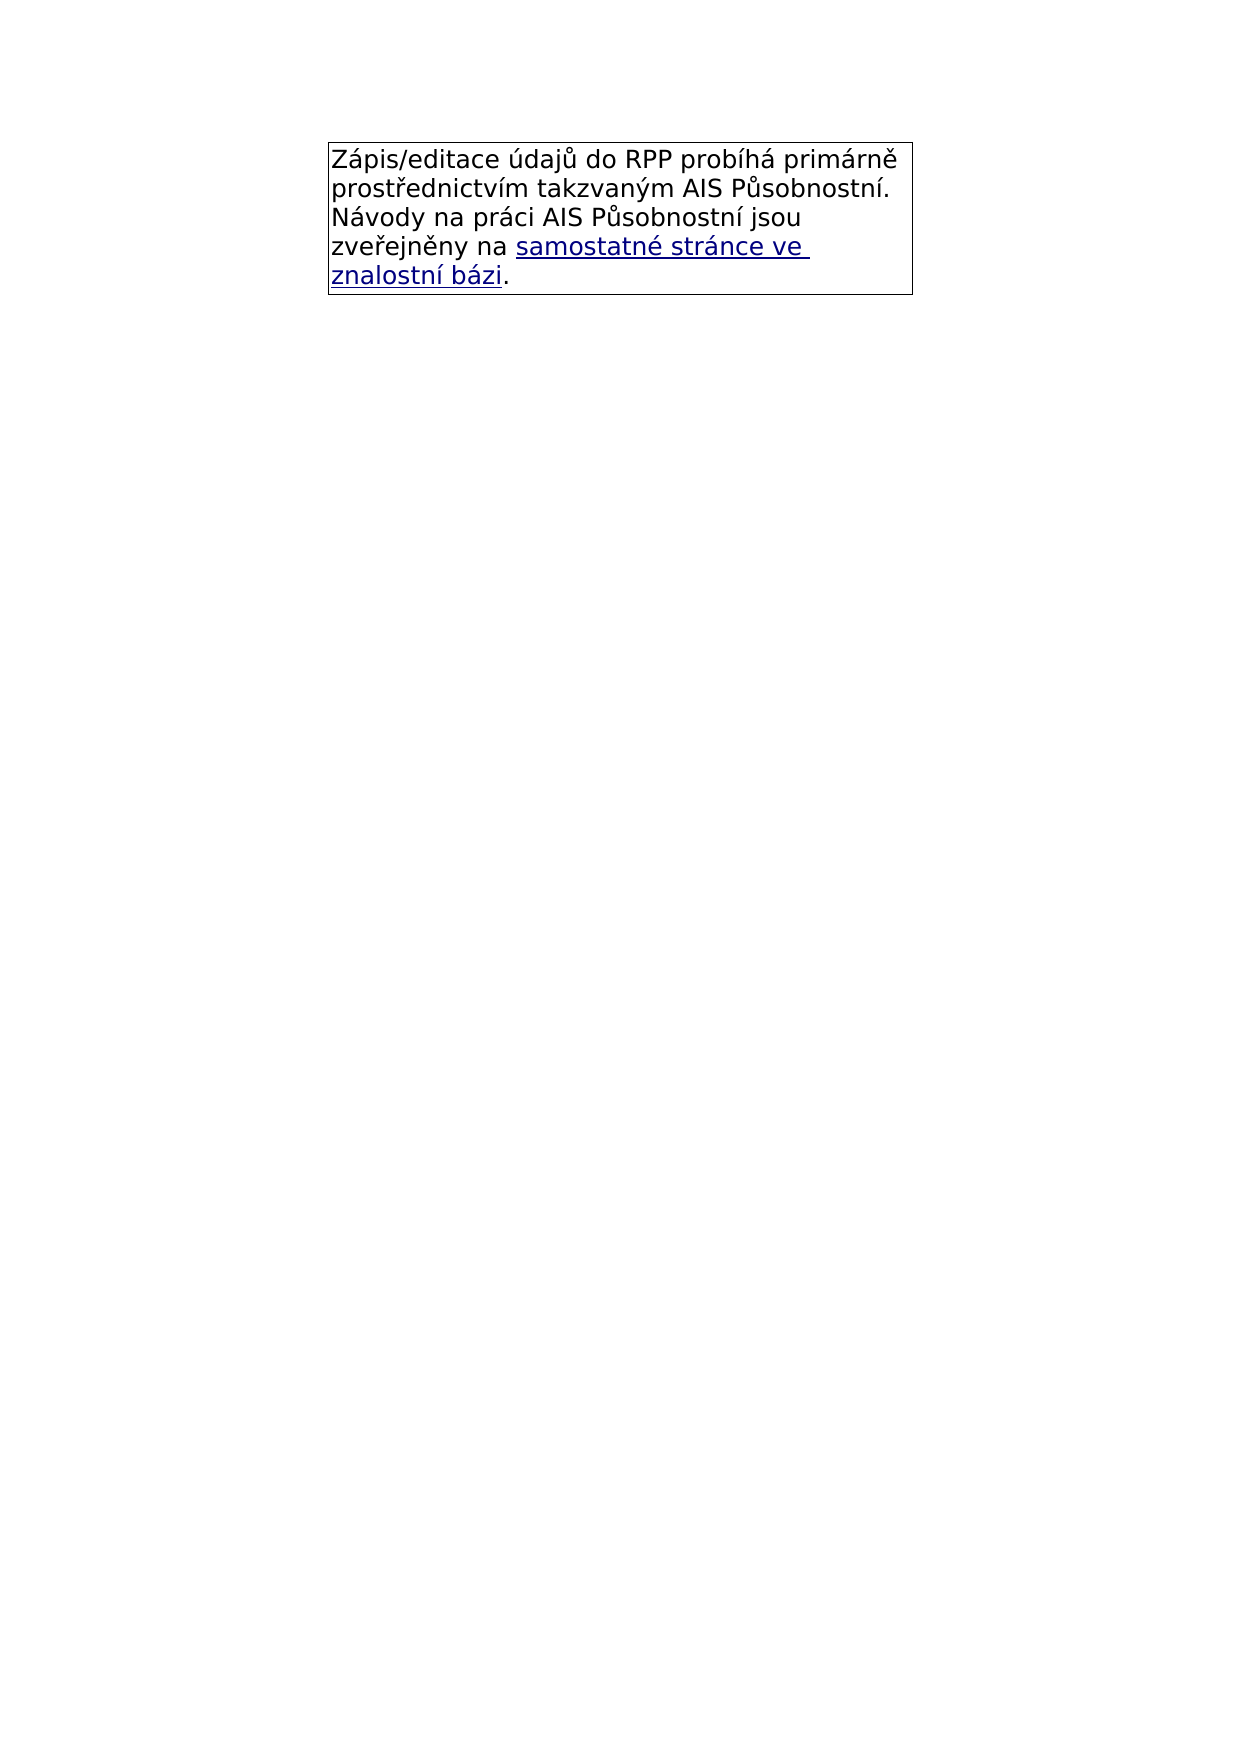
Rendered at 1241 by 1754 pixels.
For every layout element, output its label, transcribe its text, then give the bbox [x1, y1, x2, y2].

table_header Zápis/editace údajů do RPP probíhá primárně prostřednictvím takzvaným AIS Působnostní. Návody na práci AIS Působnostní jsou zveřejněny na samostatné stránce ve znalostní bázi. [329, 143, 912, 293]
